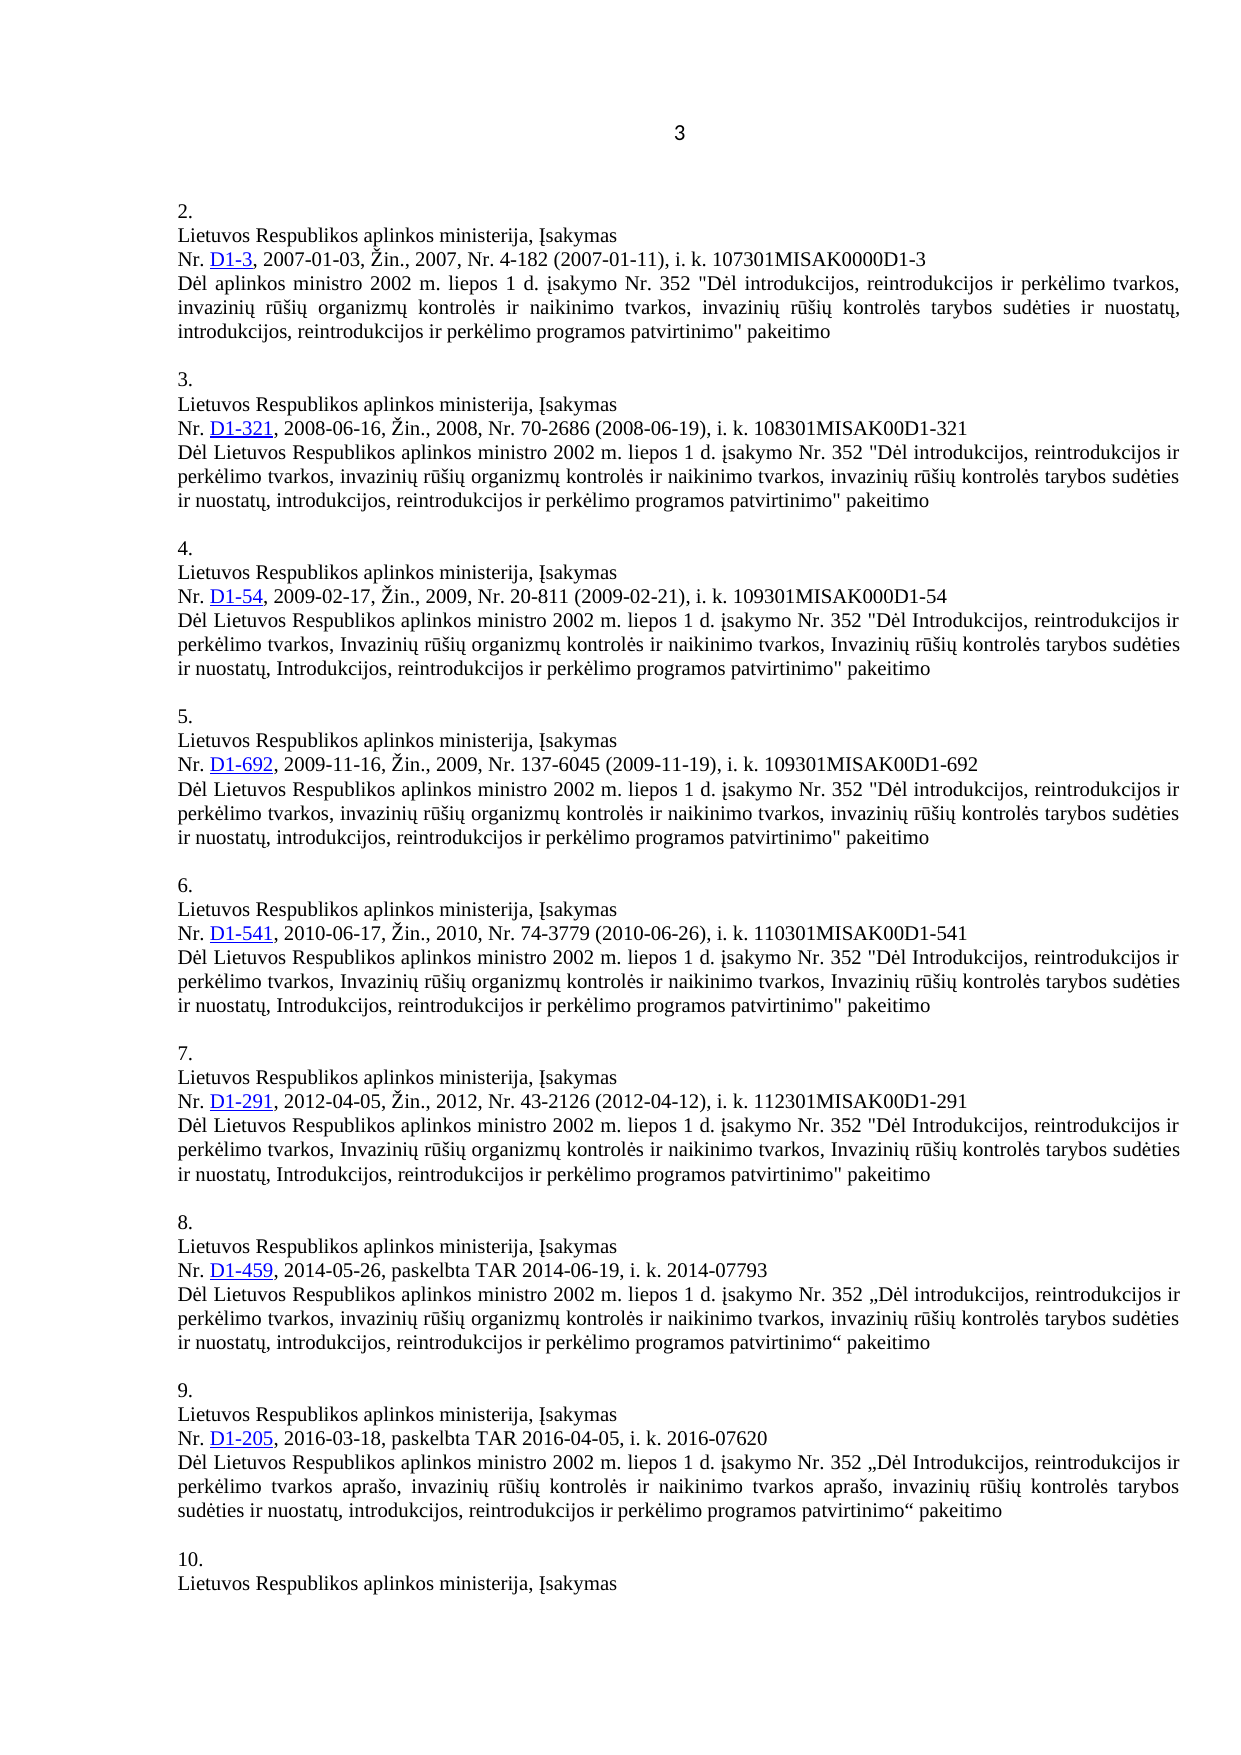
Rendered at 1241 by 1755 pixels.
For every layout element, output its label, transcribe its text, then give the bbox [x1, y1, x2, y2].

text Dėl Lietuvos Respublikos aplinkos ministro 2002 m. liepos 1 d. įsakymo Nr. 352 „Dėl introdukcijos, reintrodukcijos ir perkėlimo tvarkos, invazinių rūšių organizmų kontrolės ir naikinimo tvarkos, invazinių rūšių kontrolės tarybos sudėties ir nuostatų, introdukcijos, reintrodukcijos ir perkėlimo programos patvirtinimo“ pakeitimo [177, 1282, 1181, 1354]
text Nr. D1-321, 2008-06-16, Žin., 2008, Nr. 70-2686 (2008-06-19), i. k. 108301MISAK00D1-321 [177, 416, 1181, 439]
text Dėl Lietuvos Respublikos aplinkos ministro 2002 m. liepos 1 d. įsakymo Nr. 352 "Dėl Introdukcijos, reintrodukcijos ir perkėlimo tvarkos, Invazinių rūšių organizmų kontrolės ir naikinimo tvarkos, Invazinių rūšių kontrolės tarybos sudėties ir nuostatų, Introdukcijos, reintrodukcijos ir perkėlimo programos patvirtinimo" pakeitimo [177, 945, 1181, 1017]
text Lietuvos Respublikos aplinkos ministerija, Įsakymas [177, 560, 1181, 584]
text 6. [177, 873, 1181, 897]
text 9. [177, 1378, 1181, 1402]
text 2. [177, 199, 1181, 223]
text Lietuvos Respublikos aplinkos ministerija, Įsakymas [177, 728, 1181, 752]
text Lietuvos Respublikos aplinkos ministerija, Įsakymas [177, 1065, 1181, 1089]
text 8. [177, 1209, 1181, 1234]
text Lietuvos Respublikos aplinkos ministerija, Įsakymas [177, 1402, 1181, 1426]
text Nr. D1-692, 2009-11-16, Žin., 2009, Nr. 137-6045 (2009-11-19), i. k. 109301MISAK00D1-692 [177, 752, 1181, 776]
text Nr. D1-291, 2012-04-05, Žin., 2012, Nr. 43-2126 (2012-04-12), i. k. 112301MISAK00D1-291 [177, 1089, 1181, 1113]
text Lietuvos Respublikos aplinkos ministerija, Įsakymas [177, 391, 1181, 416]
text Nr. D1-541, 2010-06-17, Žin., 2010, Nr. 74-3779 (2010-06-26), i. k. 110301MISAK00D1-541 [177, 921, 1181, 945]
text 4. [177, 536, 1181, 560]
text Dėl Lietuvos Respublikos aplinkos ministro 2002 m. liepos 1 d. įsakymo Nr. 352 „Dėl Introdukcijos, reintrodukcijos ir perkėlimo tvarkos aprašo, invazinių rūšių kontrolės ir naikinimo tvarkos aprašo, invazinių rūšių kontrolės tarybos sudėties ir nuostatų, introdukcijos, reintrodukcijos ir perkėlimo programos patvirtinimo“ pakeitimo [177, 1450, 1181, 1522]
text 5. [177, 704, 1181, 728]
text 10. [177, 1546, 1181, 1571]
text Nr. D1-3, 2007-01-03, Žin., 2007, Nr. 4-182 (2007-01-11), i. k. 107301MISAK0000D1-3 [177, 247, 1181, 271]
text Lietuvos Respublikos aplinkos ministerija, Įsakymas [177, 897, 1181, 921]
text Nr. D1-54, 2009-02-17, Žin., 2009, Nr. 20-811 (2009-02-21), i. k. 109301MISAK000D1-54 [177, 584, 1181, 608]
text 7. [177, 1041, 1181, 1065]
text Dėl Lietuvos Respublikos aplinkos ministro 2002 m. liepos 1 d. įsakymo Nr. 352 "Dėl introdukcijos, reintrodukcijos ir perkėlimo tvarkos, invazinių rūšių organizmų kontrolės ir naikinimo tvarkos, invazinių rūšių kontrolės tarybos sudėties ir nuostatų, introdukcijos, reintrodukcijos ir perkėlimo programos patvirtinimo" pakeitimo [177, 776, 1181, 849]
text Dėl Lietuvos Respublikos aplinkos ministro 2002 m. liepos 1 d. įsakymo Nr. 352 "Dėl Introdukcijos, reintrodukcijos ir perkėlimo tvarkos, Invazinių rūšių organizmų kontrolės ir naikinimo tvarkos, Invazinių rūšių kontrolės tarybos sudėties ir nuostatų, Introdukcijos, reintrodukcijos ir perkėlimo programos patvirtinimo" pakeitimo [177, 608, 1181, 680]
text Nr. D1-459, 2014-05-26, paskelbta TAR 2014-06-19, i. k. 2014-07793 [177, 1258, 1181, 1282]
text Lietuvos Respublikos aplinkos ministerija, Įsakymas [177, 1571, 1181, 1594]
text Nr. D1-205, 2016-03-18, paskelbta TAR 2016-04-05, i. k. 2016-07620 [177, 1426, 1181, 1450]
text Lietuvos Respublikos aplinkos ministerija, Įsakymas [177, 223, 1181, 247]
text Dėl aplinkos ministro 2002 m. liepos 1 d. įsakymo Nr. 352 "Dėl introdukcijos, reintrodukcijos ir perkėlimo tvarkos, invazinių rūšių organizmų kontrolės ir naikinimo tvarkos, invazinių rūšių kontrolės tarybos sudėties ir nuostatų, introdukcijos, reintrodukcijos ir perkėlimo programos patvirtinimo" pakeitimo [177, 271, 1181, 343]
text 3. [177, 367, 1181, 391]
text Lietuvos Respublikos aplinkos ministerija, Įsakymas [177, 1234, 1181, 1258]
text Dėl Lietuvos Respublikos aplinkos ministro 2002 m. liepos 1 d. įsakymo Nr. 352 "Dėl introdukcijos, reintrodukcijos ir perkėlimo tvarkos, invazinių rūšių organizmų kontrolės ir naikinimo tvarkos, invazinių rūšių kontrolės tarybos sudėties ir nuostatų, introdukcijos, reintrodukcijos ir perkėlimo programos patvirtinimo" pakeitimo [177, 439, 1181, 512]
text Dėl Lietuvos Respublikos aplinkos ministro 2002 m. liepos 1 d. įsakymo Nr. 352 "Dėl Introdukcijos, reintrodukcijos ir perkėlimo tvarkos, Invazinių rūšių organizmų kontrolės ir naikinimo tvarkos, Invazinių rūšių kontrolės tarybos sudėties ir nuostatų, Introdukcijos, reintrodukcijos ir perkėlimo programos patvirtinimo" pakeitimo [177, 1113, 1181, 1186]
